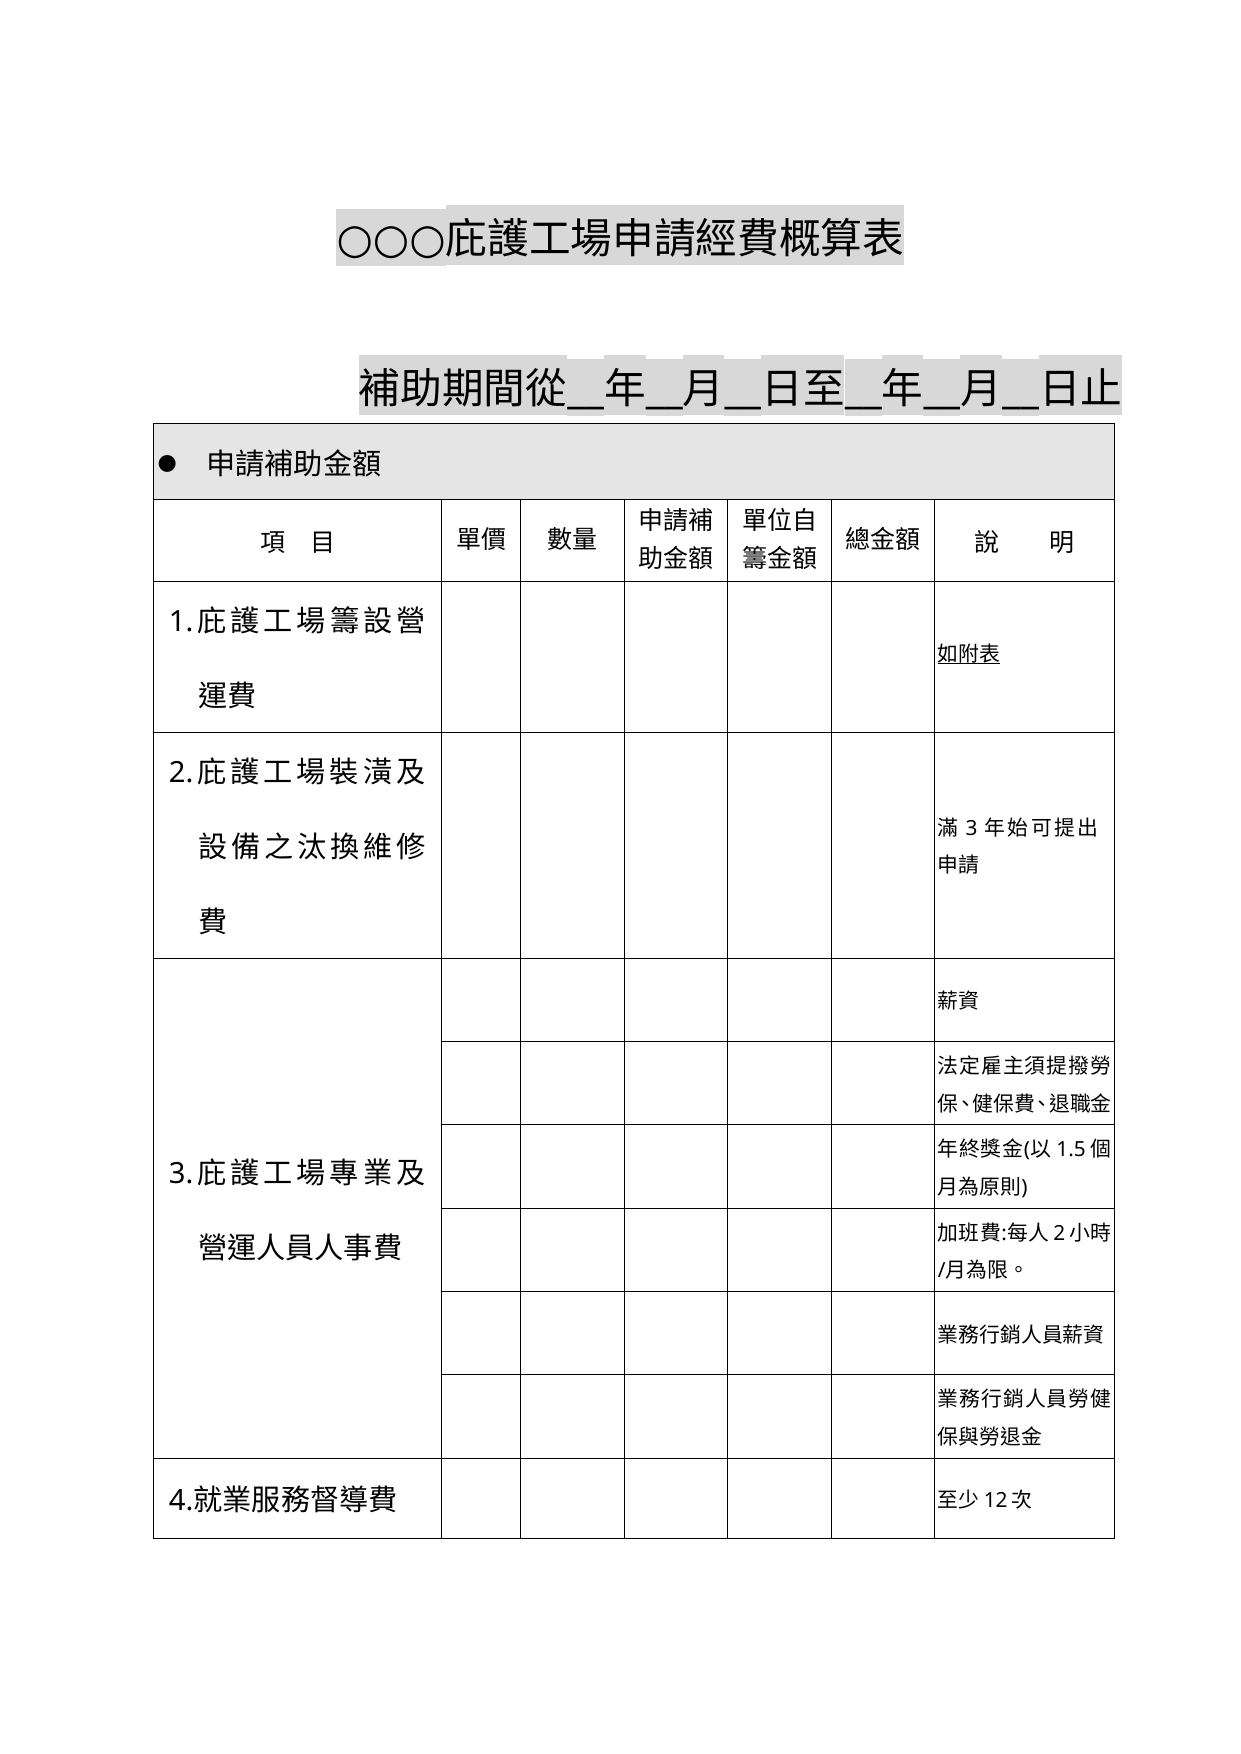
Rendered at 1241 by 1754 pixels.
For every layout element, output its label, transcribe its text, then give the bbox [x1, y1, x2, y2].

table_cell [625, 1292, 727, 1374]
table_cell 3.庇護工場專業及營運人員人事費 [154, 959, 441, 1458]
text 補助期間從__年__月__日至__年__月__日止 [118, 348, 1122, 423]
table_cell 項 目 [154, 500, 441, 581]
table_cell [625, 1209, 727, 1291]
table_cell [521, 1459, 624, 1538]
table_cell 至少12次 [935, 1459, 1114, 1538]
table_cell [442, 733, 520, 958]
table_cell [728, 1125, 831, 1208]
table_cell [728, 959, 831, 1041]
table_cell [521, 1209, 624, 1291]
table_cell [832, 1209, 934, 1291]
table_cell [442, 1459, 520, 1538]
table_cell [521, 582, 624, 732]
table_cell [832, 582, 934, 732]
table_cell [442, 959, 520, 1041]
table_cell [728, 1209, 831, 1291]
table_cell [521, 959, 624, 1041]
text ○○○庇護工場申請經費概算表 [118, 198, 1122, 273]
table_cell 總金額 [832, 500, 934, 581]
table_cell [625, 959, 727, 1041]
table_header [1115, 423, 1149, 1539]
table_cell [832, 1375, 934, 1458]
table_cell [832, 733, 934, 958]
table_cell 薪資 [935, 959, 1114, 1041]
table_cell [728, 733, 831, 958]
table_cell [832, 1042, 934, 1124]
table_cell [625, 1375, 727, 1458]
table_cell 1.庇護工場籌設營運費 [154, 582, 441, 732]
table_cell [625, 582, 727, 732]
table_cell [728, 1292, 831, 1374]
table_cell 年終獎金(以1.5個月為原則) [935, 1125, 1114, 1208]
table_cell [442, 1292, 520, 1374]
table_cell 業務行銷人員勞健保與勞退金 [935, 1375, 1114, 1458]
table_cell 申請補助金額 [625, 500, 727, 581]
table_cell 2.庇護工場裝潢及設備之汰換維修費 [154, 733, 441, 958]
table_cell [521, 1125, 624, 1208]
table_cell [832, 1125, 934, 1208]
table_cell [442, 1209, 520, 1291]
table_cell [521, 733, 624, 958]
table_cell 業務行銷人員薪資 [935, 1292, 1114, 1374]
table_cell [728, 1042, 831, 1124]
table_cell [728, 1459, 831, 1538]
table_cell 說 明 [935, 500, 1114, 581]
table_cell [728, 1375, 831, 1458]
table_cell [521, 1292, 624, 1374]
table_cell [728, 582, 831, 732]
table_cell [442, 582, 520, 732]
table_cell [442, 1042, 520, 1124]
table_header [118, 423, 153, 1539]
table_cell [442, 1375, 520, 1458]
table_cell [521, 1042, 624, 1124]
table_cell 4.就業服務督導費 [154, 1459, 441, 1538]
table_cell [832, 1459, 934, 1538]
table_cell 數量 [521, 500, 624, 581]
table_cell 單位自籌金額 [728, 500, 831, 581]
table_cell 加班費:每人2小時/月為限。 [935, 1209, 1114, 1291]
table_cell 如附表 [935, 582, 1114, 732]
table_cell [442, 1125, 520, 1208]
table_cell 滿3年始可提出申請 [935, 733, 1114, 958]
table_cell [832, 959, 934, 1041]
table_cell [625, 1042, 727, 1124]
table_cell 單價 [442, 500, 520, 581]
table_cell [521, 1375, 624, 1458]
table_cell [625, 1459, 727, 1538]
table_header 申請補助金額 [154, 424, 1114, 499]
table_cell [625, 1125, 727, 1208]
table_cell [832, 1292, 934, 1374]
table_cell 法定雇主須提撥勞保、健保費、退職金 [935, 1042, 1114, 1124]
table_cell [625, 733, 727, 958]
